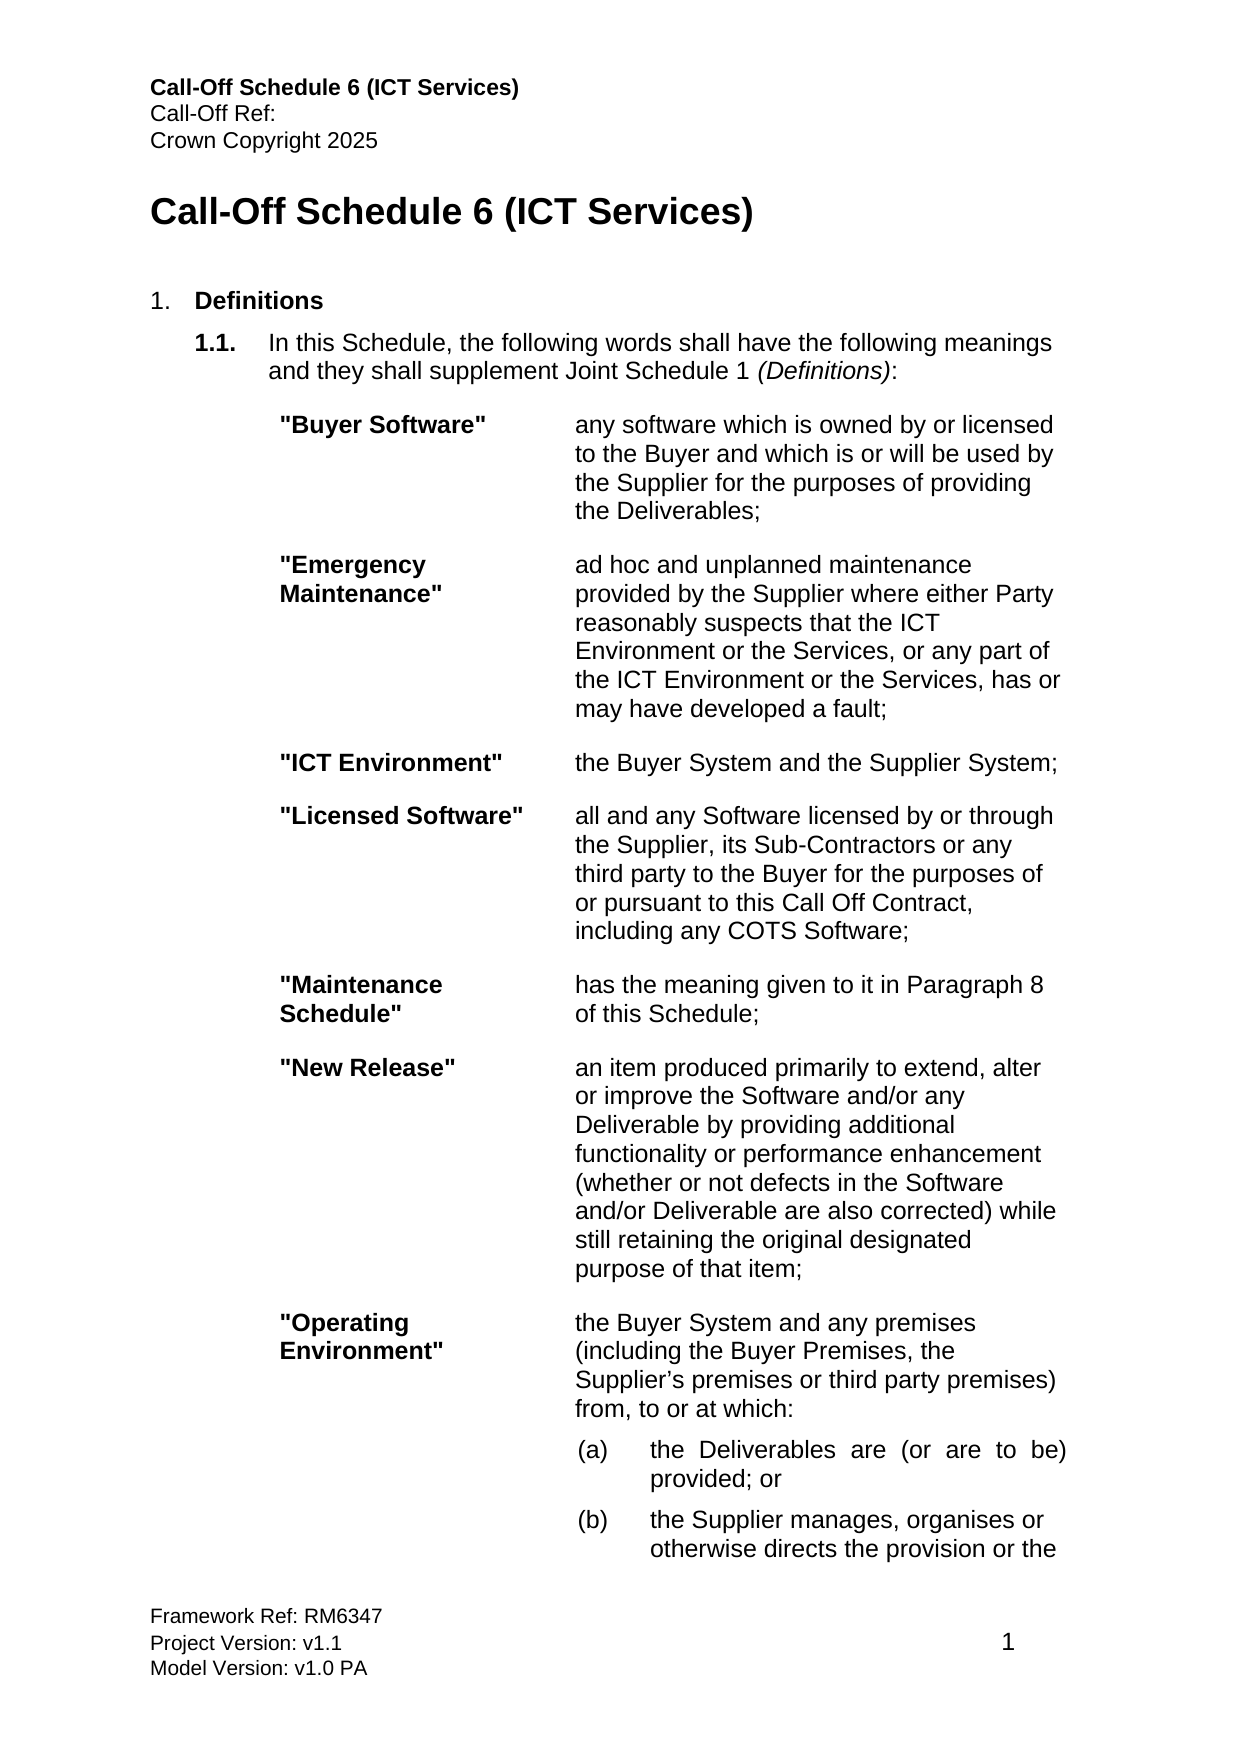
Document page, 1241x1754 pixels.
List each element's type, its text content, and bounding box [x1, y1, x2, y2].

list In this Schedule, the following words shall have the following meanings and they shall supplement Joint Schedule 1 (Definitions): [194, 327, 1090, 385]
table_cell has the meaning given to it in Paragraph 8 of this Schedule; [564, 958, 1078, 1040]
table_cell ad hoc and unplanned maintenance provided by the Supplier where either Party reasonably suspects that the ICT Environment or the Services, or any part of the ICT Environment or the Services, has or may have developed a fault; [564, 538, 1078, 735]
table_cell the Buyer System and any premises (including the Buyer Premises, the Supplier’s premises or third party premises) from, to or at which: the Deliverables are (or are to be) provided; or the Supplier manages, organises or otherwise directs the provision or the [564, 1295, 1078, 1562]
text Call-Off Schedule 6 (ICT Services) [150, 189, 1090, 232]
table_cell an item produced primarily to extend, alter or improve the Software and/or any Deliverable by providing additional functionality or performance enhancement (whether or not defects in the Software and/or Deliverable are also corrected) while still retaining the original designated purpose of that item; [564, 1040, 1078, 1295]
table_header any software which is owned by or licensed to the Buyer and which is or will be used by the Supplier for the purposes of providing the Deliverables; [564, 398, 1078, 537]
table_cell "Operating Environment" [268, 1295, 563, 1562]
table_cell "New Release" [268, 1040, 563, 1295]
list Definitions [150, 286, 1090, 315]
table_cell "ICT Environment" [268, 735, 563, 789]
table_cell the Buyer System and the Supplier System; [564, 735, 1078, 789]
table_cell "Maintenance Schedule" [268, 958, 563, 1040]
table_cell "Emergency Maintenance" [268, 538, 563, 735]
table_cell all and any Software licensed by or through the Supplier, its Sub-Contractors or any third party to the Buyer for the purposes of or pursuant to this Call Off Contract, including any COTS Software; [564, 789, 1078, 957]
table_cell "Licensed Software" [268, 789, 563, 957]
table_header "Buyer Software" [268, 398, 563, 537]
